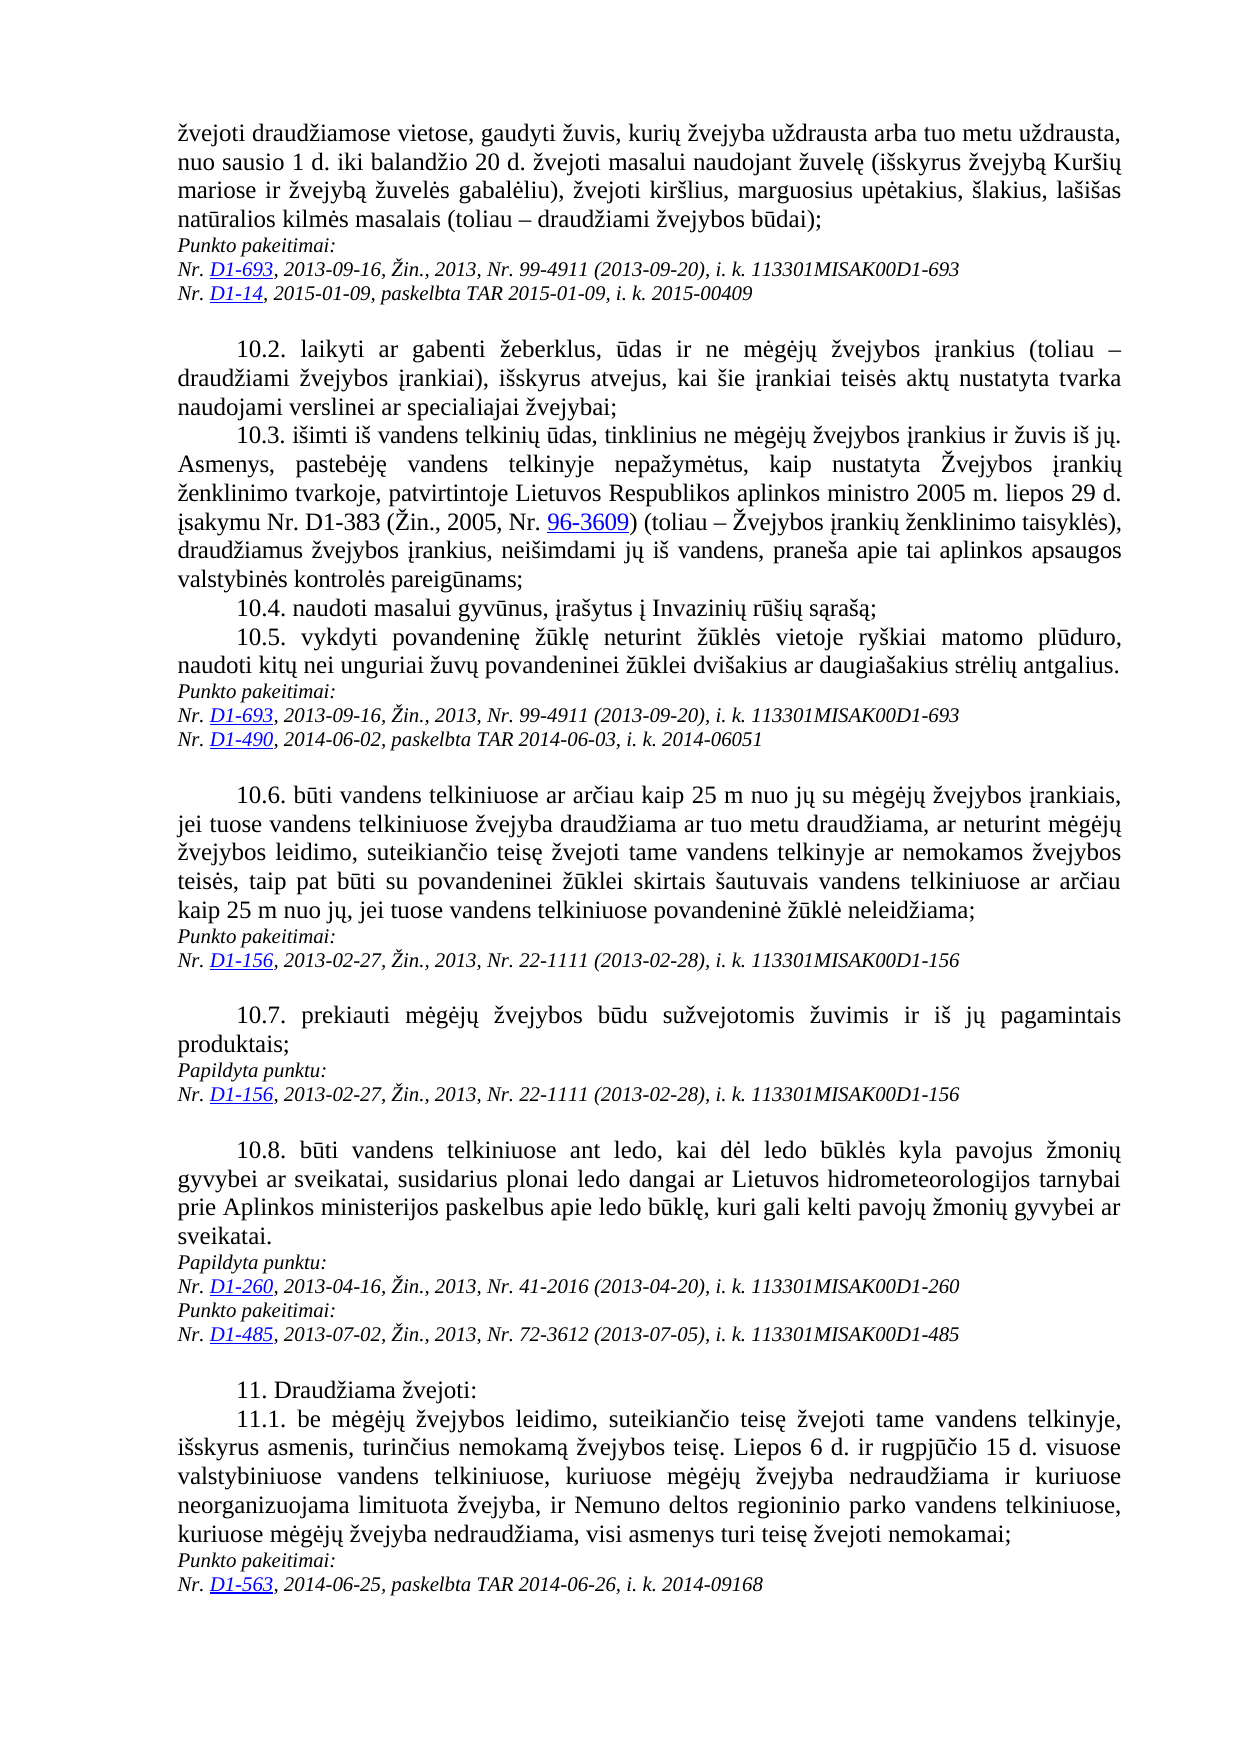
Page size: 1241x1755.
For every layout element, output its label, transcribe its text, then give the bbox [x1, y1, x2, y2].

text Punkto pakeitimai: [177, 924, 1122, 948]
text 10.4. naudoti masalui gyvūnus, įrašytus į Invazinių rūšių sąrašą; [177, 593, 1122, 622]
text Nr. D1-14, 2015-01-09, paskelbta TAR 2015-01-09, i. k. 2015-00409 [177, 281, 1122, 305]
text Nr. D1-563, 2014-06-25, paskelbta TAR 2014-06-26, i. k. 2014-09168 [177, 1572, 1122, 1596]
text Papildyta punktu: [177, 1250, 1122, 1274]
text 10.2. laikyti ar gabenti žeberklus, ūdas ir ne mėgėjų žvejybos įrankius (toliau – draudžiami žvejybos įrankiai), išskyrus atvejus, kai šie įrankiai teisės aktų nustatyta tvarka naudojami verslinei ar specialiajai žvejybai; [177, 334, 1122, 420]
text Nr. D1-156, 2013-02-27, Žin., 2013, Nr. 22-1111 (2013-02-28), i. k. 113301MISAK00D1-156 [177, 1082, 1122, 1106]
text Punkto pakeitimai: [177, 679, 1122, 703]
text Nr. D1-156, 2013-02-27, Žin., 2013, Nr. 22-1111 (2013-02-28), i. k. 113301MISAK00D1-156 [177, 948, 1122, 972]
text Punkto pakeitimai: [177, 1547, 1122, 1572]
text Nr. D1-260, 2013-04-16, Žin., 2013, Nr. 41-2016 (2013-04-20), i. k. 113301MISAK00D1-260 [177, 1274, 1122, 1298]
text 10.6. būti vandens telkiniuose ar arčiau kaip 25 m nuo jų su mėgėjų žvejybos įrankiais, jei tuose vandens telkiniuose žvejyba draudžiama ar tuo metu draudžiama, ar neturint mėgėjų žvejybos leidimo, suteikiančio teisę žvejoti tame vandens telkinyje ar nemokamos žvejybos teisės, taip pat būti su povandeninei žūklei skirtais šautuvais vandens telkiniuose ar arčiau kaip 25 m nuo jų, jei tuose vandens telkiniuose povandeninė žūklė neleidžiama; [177, 780, 1122, 924]
text Punkto pakeitimai: [177, 1298, 1122, 1322]
text 10.3. išimti iš vandens telkinių ūdas, tinklinius ne mėgėjų žvejybos įrankius ir žuvis iš jų. Asmenys, pastebėję vandens telkinyje nepažymėtus, kaip nustatyta Žvejybos įrankių ženklinimo tvarkoje, patvirtintoje Lietuvos Respublikos aplinkos ministro 2005 m. liepos 29 d. įsakymu Nr. D1-383 (Žin., 2005, Nr. 96-3609) (toliau – Žvejybos įrankių ženklinimo taisyklės), draudžiamus žvejybos įrankius, neišimdami jų iš vandens, praneša apie tai aplinkos apsaugos valstybinės kontrolės pareigūnams; [177, 420, 1122, 593]
text Nr. D1-485, 2013-07-02, Žin., 2013, Nr. 72-3612 (2013-07-05), i. k. 113301MISAK00D1-485 [177, 1322, 1122, 1346]
text 10.5. vykdyti povandeninę žūklę neturint žūklės vietoje ryškiai matomo plūduro, naudoti kitų nei unguriai žuvų povandeninei žūklei dvišakius ar daugiašakius strėlių antgalius. [177, 622, 1122, 679]
text 10.8. būti vandens telkiniuose ant ledo, kai dėl ledo būklės kyla pavojus žmonių gyvybei ar sveikatai, susidarius plonai ledo dangai ar Lietuvos hidrometeorologijos tarnybai prie Aplinkos ministerijos paskelbus apie ledo būklę, kuri gali kelti pavojų žmonių gyvybei ar sveikatai. [177, 1135, 1122, 1250]
text Punkto pakeitimai: [177, 233, 1122, 257]
text 10.7. prekiauti mėgėjų žvejybos būdu sužvejotomis žuvimis ir iš jų pagamintais produktais; [177, 1001, 1122, 1058]
text Nr. D1-693, 2013-09-16, Žin., 2013, Nr. 99-4911 (2013-09-20), i. k. 113301MISAK00D1-693 [177, 703, 1122, 727]
text žvejoti draudžiamose vietose, gaudyti žuvis, kurių žvejyba uždrausta arba tuo metu uždrausta, nuo sausio 1 d. iki balandžio 20 d. žvejoti masalui naudojant žuvelę (išskyrus žvejybą Kuršių mariose ir žvejybą žuvelės gabalėliu), žvejoti kiršlius, marguosius upėtakius, šlakius, lašišas natūralios kilmės masalais (toliau – draudžiami žvejybos būdai); [177, 118, 1122, 233]
text Nr. D1-693, 2013-09-16, Žin., 2013, Nr. 99-4911 (2013-09-20), i. k. 113301MISAK00D1-693 [177, 257, 1122, 281]
text 11. Draudžiama žvejoti: [177, 1375, 1122, 1404]
text Nr. D1-490, 2014-06-02, paskelbta TAR 2014-06-03, i. k. 2014-06051 [177, 727, 1122, 751]
text 11.1. be mėgėjų žvejybos leidimo, suteikiančio teisę žvejoti tame vandens telkinyje, išskyrus asmenis, turinčius nemokamą žvejybos teisę. Liepos 6 d. ir rugpjūčio 15 d. visuose valstybiniuose vandens telkiniuose, kuriuose mėgėjų žvejyba nedraudžiama ir kuriuose neorganizuojama limituota žvejyba, ir Nemuno deltos regioninio parko vandens telkiniuose, kuriuose mėgėjų žvejyba nedraudžiama, visi asmenys turi teisę žvejoti nemokamai; [177, 1404, 1122, 1547]
text Papildyta punktu: [177, 1058, 1122, 1082]
